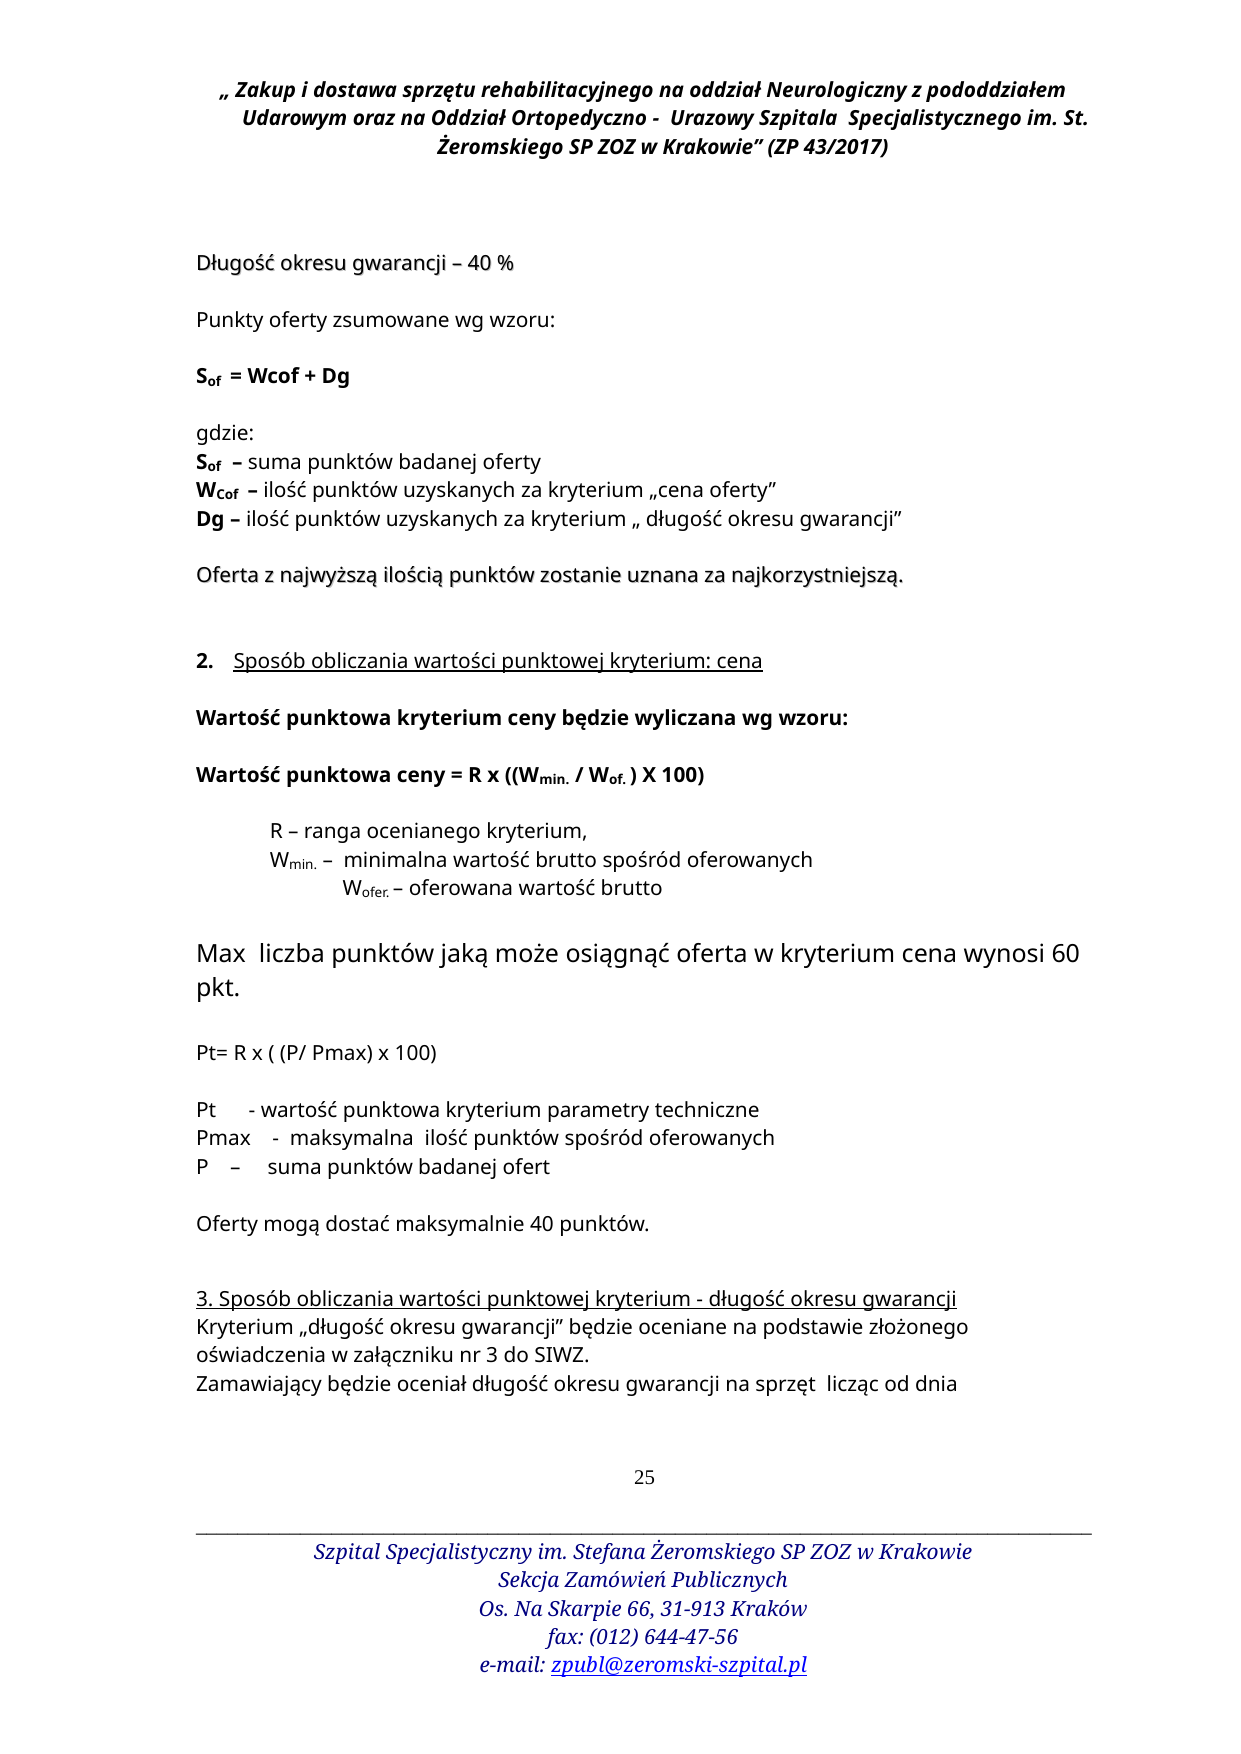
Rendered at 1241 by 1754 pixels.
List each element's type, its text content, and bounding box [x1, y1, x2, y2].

text gdzie: [196, 418, 1093, 447]
text Długość okresu gwarancji – 40 % [196, 248, 1093, 276]
text 3. Sposób obliczania wartości punktowej kryterium - długość okresu gwarancji [196, 1284, 1093, 1312]
text Max liczba punktów jaką może osiągnąć oferta w kryterium cena wynosi 60 pkt. Pt= R x ( (P/ Pmax) x 100) [196, 902, 1093, 1067]
text Sof – suma punktów badanej oferty [196, 447, 1093, 475]
text R – ranga ocenianego kryterium, [269, 817, 1093, 845]
text Wartość punktowa ceny = R x ((Wmin. / Wof. ) X 100) [196, 760, 1093, 788]
text Dg – ilość punktów uzyskanych za kryterium „ długość okresu gwarancji” [196, 504, 1093, 532]
text Sof = Wcof + Dg [196, 362, 1093, 390]
list Sposób obliczania wartości punktowej kryterium: cena [196, 646, 1093, 674]
text Kryterium „długość okresu gwarancji” będzie oceniane na podstawie złożonego oświadczenia w załączniku nr 3 do SIWZ. Zamawiający będzie oceniał długość okresu gwarancji na sprzęt licząc od dnia [196, 1312, 1093, 1397]
text Wartość punktowa kryterium ceny będzie wyliczana wg wzoru: [196, 703, 1093, 731]
text WCof – ilość punktów uzyskanych za kryterium „cena oferty” [196, 475, 1093, 504]
text Wmin. – minimalna wartość brutto spośród oferowanych [269, 845, 1093, 873]
text P – suma punktów badanej ofert [196, 1152, 1093, 1180]
text Oferty mogą dostać maksymalnie 40 punktów. [196, 1209, 1093, 1237]
text Punkty oferty zsumowane wg wzoru: [196, 276, 1093, 333]
text Oferta z najwyższą ilością punktów zostanie uznana za najkorzystniejszą. [196, 561, 1093, 589]
text Wofer. – oferowana wartość brutto [195, 873, 1093, 902]
text Pt - wartość punktowa kryterium parametry techniczne [196, 1095, 1093, 1123]
text Pmax - maksymalna ilość punktów spośród oferowanych [196, 1123, 1093, 1152]
